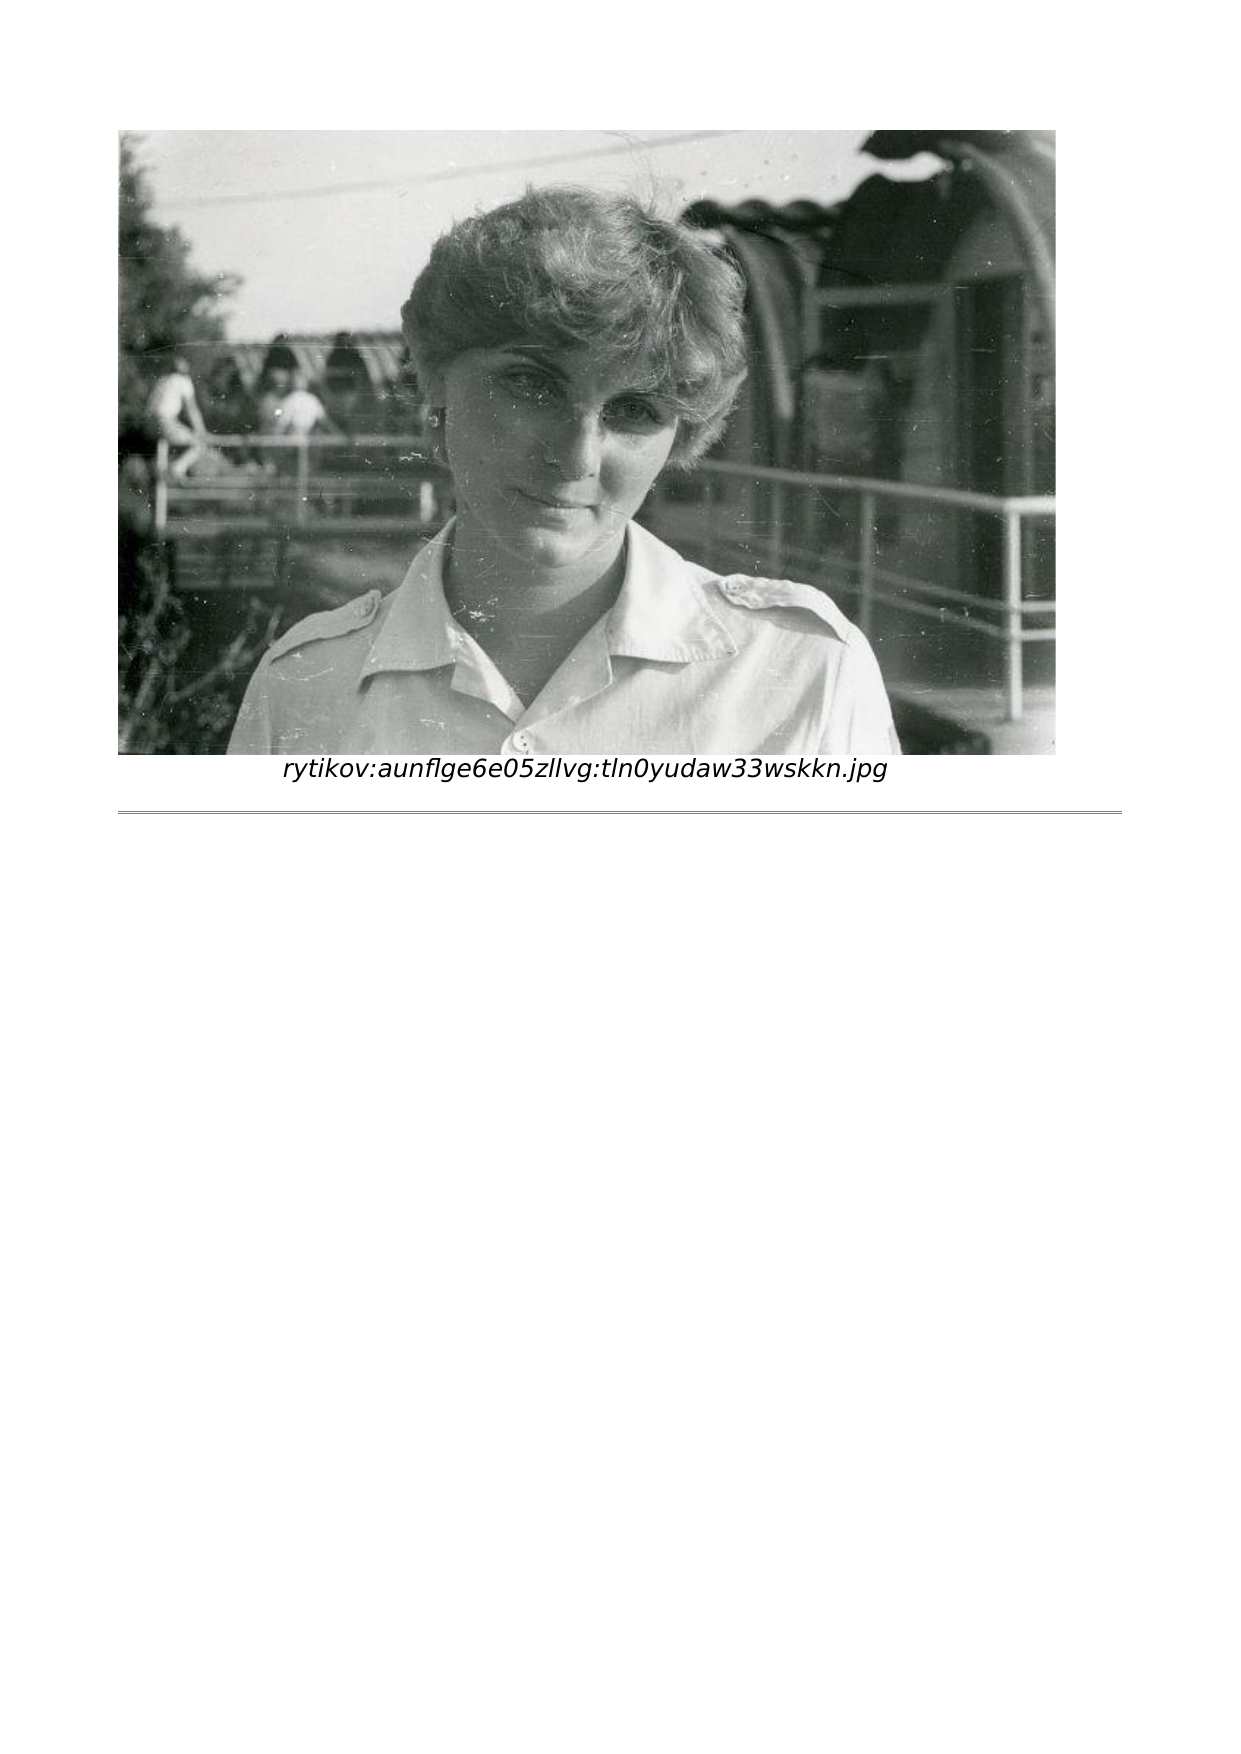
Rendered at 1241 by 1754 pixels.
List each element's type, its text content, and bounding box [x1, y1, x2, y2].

picture [118, 130, 1056, 755]
text rytikov:aunflge6e05zllvg:tln0yudaw33wskkn.jpg [118, 755, 1056, 784]
